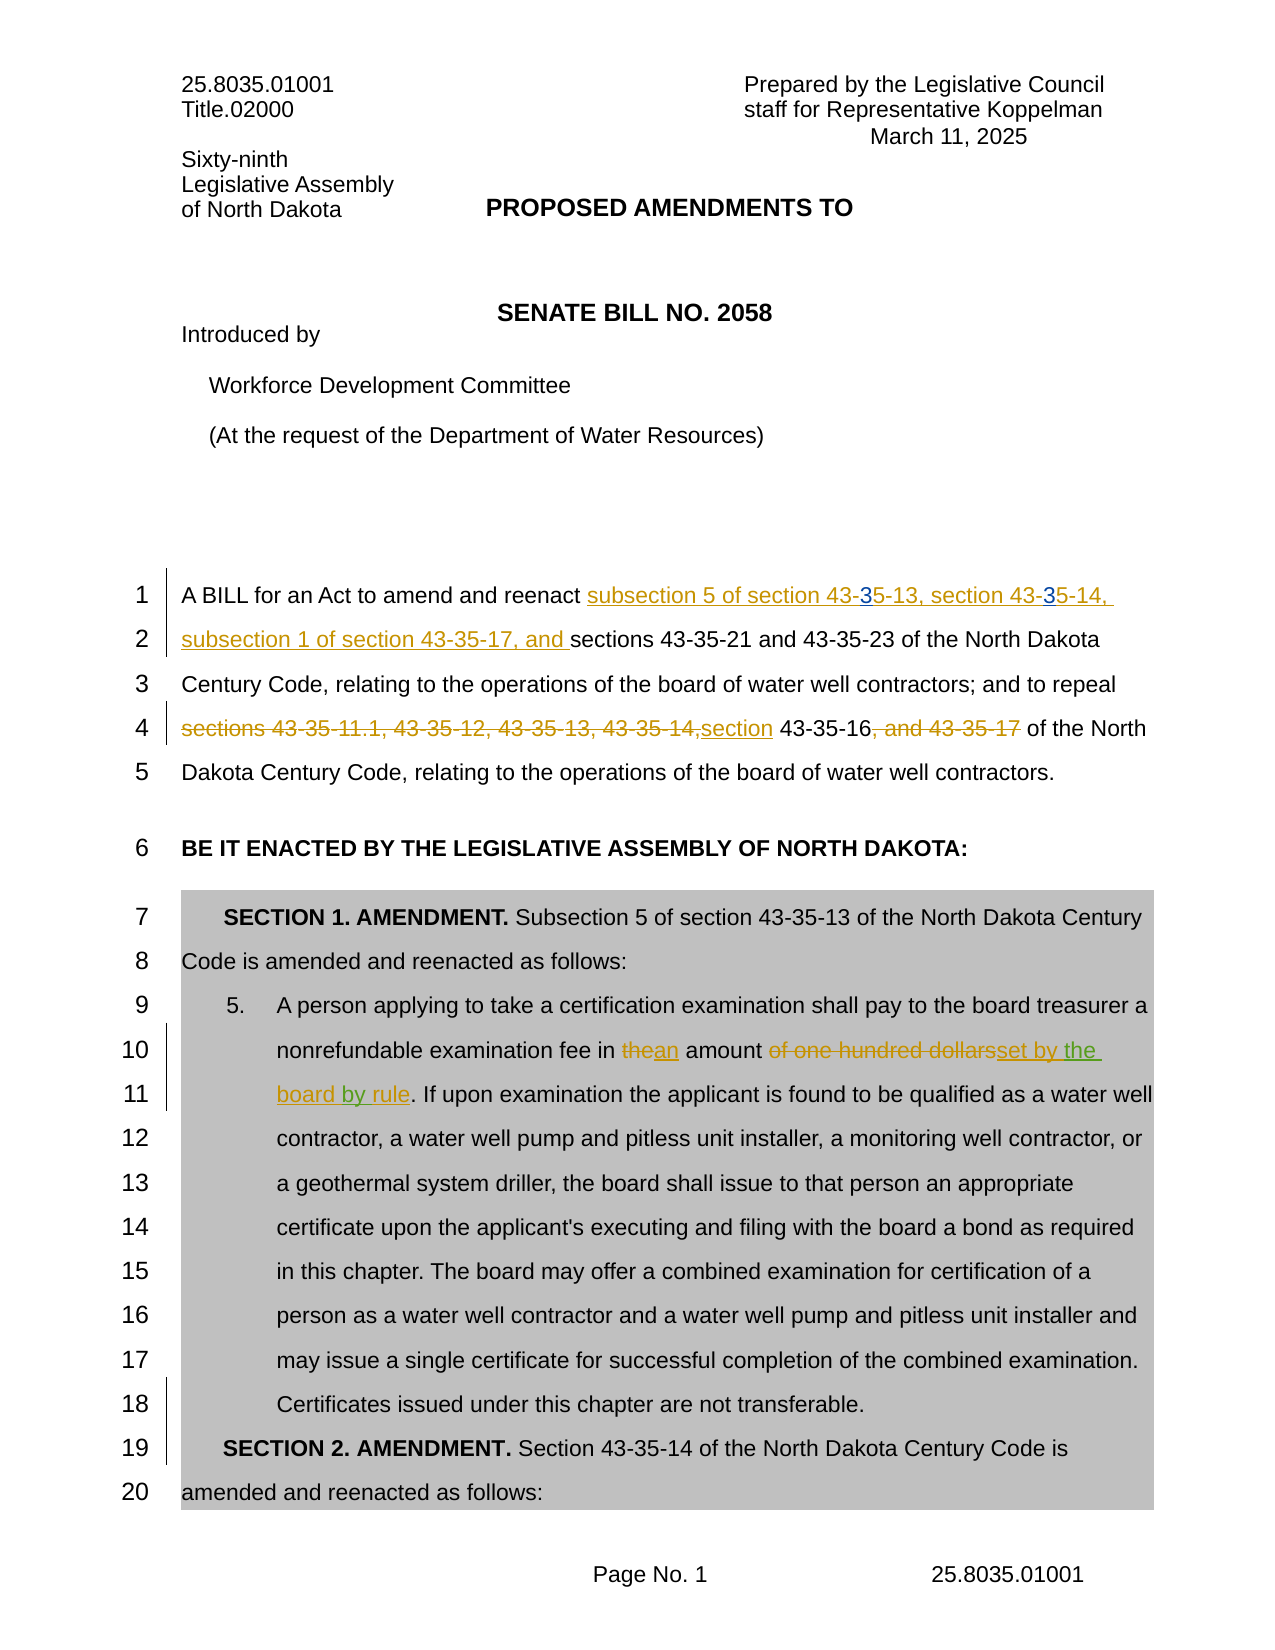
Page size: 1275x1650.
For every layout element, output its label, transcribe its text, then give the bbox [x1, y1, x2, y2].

title PROPOSED AMENDMENTS TO [486, 192, 872, 221]
table_header Prepared by the Legislative Council staff for Representative Koppelman [744, 73, 1153, 123]
text SECTION 1. AMENDMENT. Subsection 5 of section 43‑35‑13 of the North Dakota Century Code is amended and reenacted as follows: [181, 890, 1154, 978]
table_header 25.8035.01001 Title.02000 [181, 73, 744, 123]
text SECTION 2. AMENDMENT. Section 43‑35‑14 of the North Dakota Century Code is amended and reenacted as follows: [181, 1421, 1154, 1510]
title A BILL for an Act to amend and reenact subsection 5 of section 43‑35‑13, section 43‑35‑14, subsection 1 of section 43‑35‑17, and sections 43‑35‑21 and 43‑35‑23 of the North Dakota Century Code, relating to the operations of the board of water well contractors; and to repeal section 43‑35‑16 of the North Dakota Century Code, relating to the operations of the board of water well contractors. [181, 568, 1154, 789]
text of North Dakota [181, 198, 1154, 223]
text 5. A person applying to take a certification examination shall pay to the board treasurer a nonrefundable examination fee in an amount set by the board by rule. If upon examination the applicant is found to be qualified as a water well contractor, a water well pump and pitless unit installer, a monitoring well contractor, or a geothermal system driller, the board shall issue to that person an appropriate certificate upon the applicant's executing and filing with the board a bond as required in this chapter. The board may offer a combined examination for certification of a person as a water well contractor and a water well pump and pitless unit installer and may issue a single certificate for successful completion of the combined examination. Certificates issued under this chapter are not transferable. [181, 978, 1154, 1421]
text (At the request of the Department of Water Resources) [208, 425, 1154, 448]
table_cell Sixty-ninth [181, 123, 744, 173]
text Workforce Development Committee [208, 375, 1154, 398]
text Introduced by [181, 323, 1154, 348]
text BE IT ENACTED BY THE LEGISLATIVE ASSEMBLY OF NORTH DAKOTA: [181, 821, 1154, 865]
title Senate BILL NO. 2058 [490, 297, 772, 326]
text Legislative Assembly [181, 173, 1154, 198]
table_cell March 11, 2025 [744, 123, 1153, 173]
